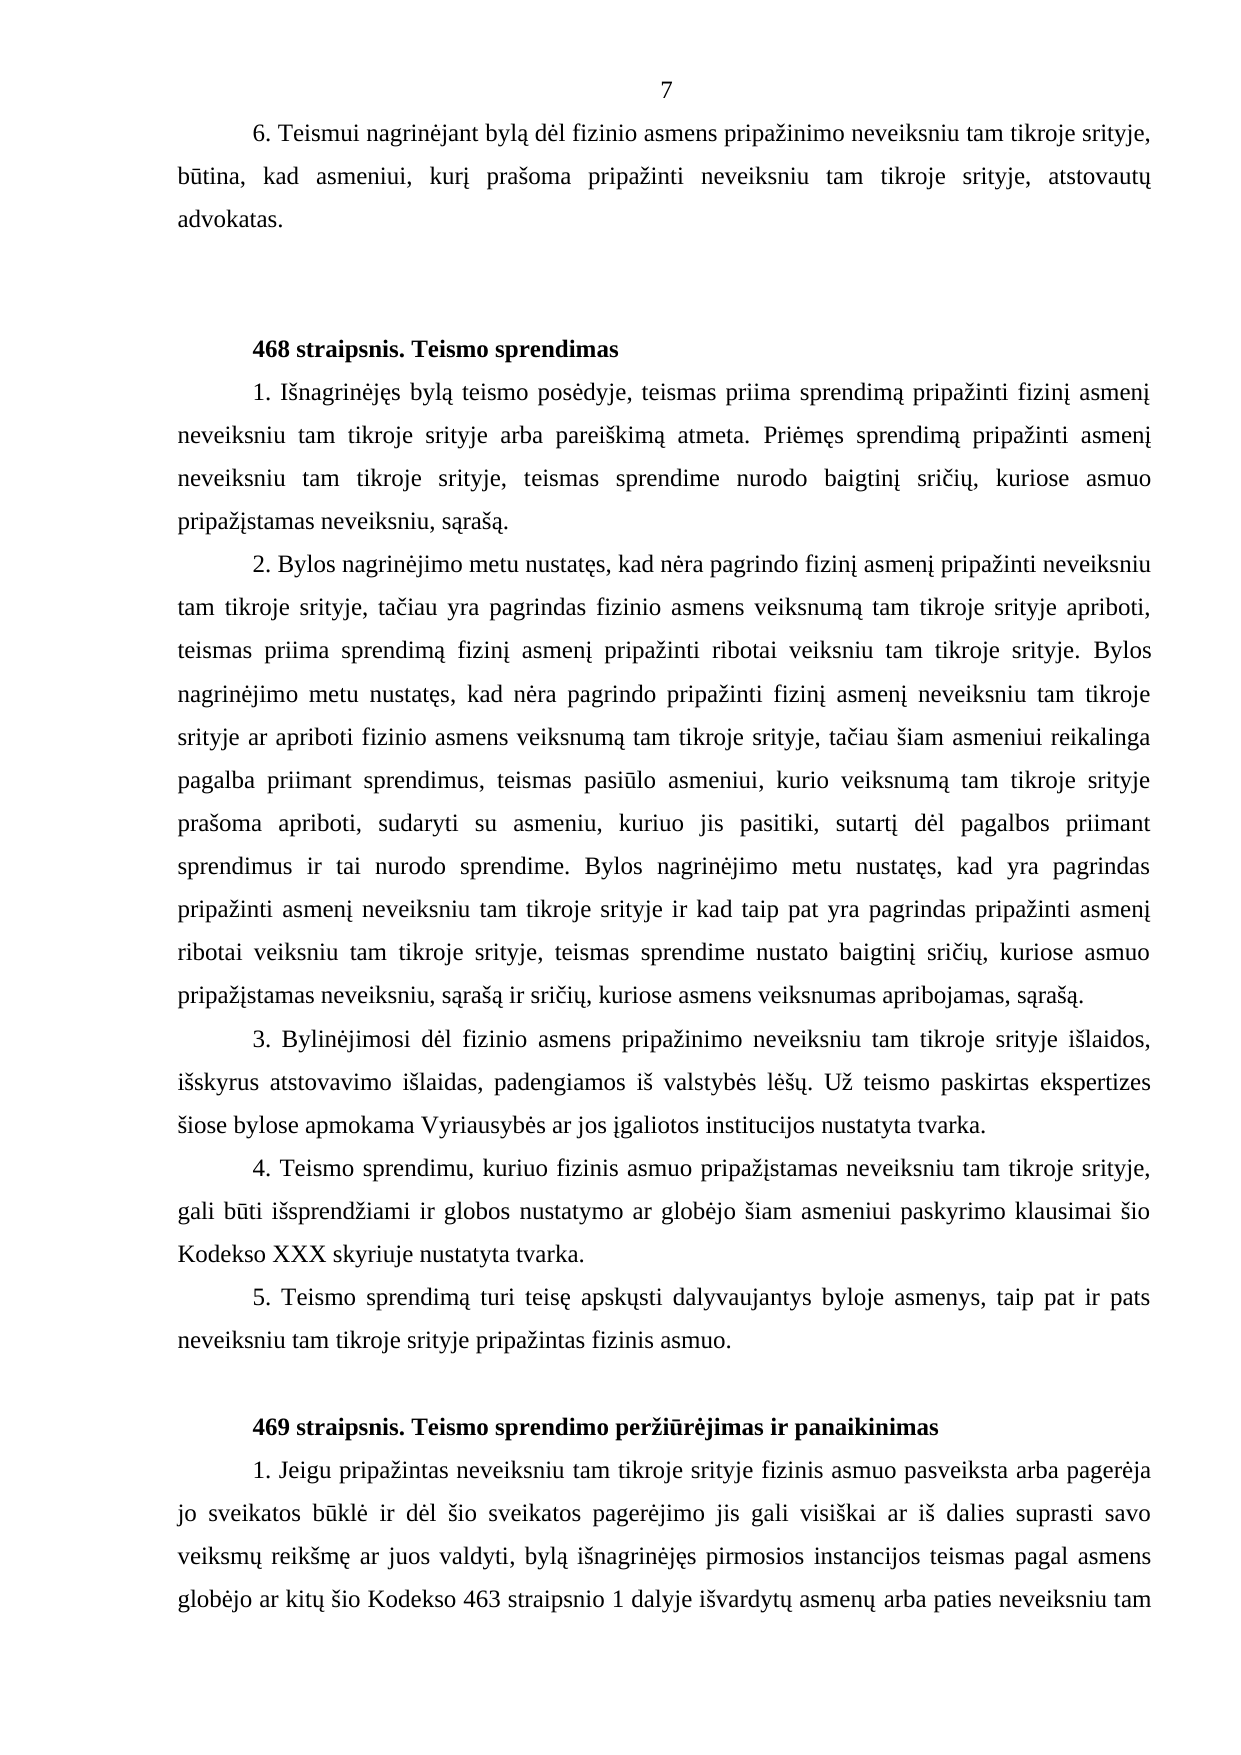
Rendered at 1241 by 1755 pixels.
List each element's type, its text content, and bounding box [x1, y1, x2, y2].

text 468 straipsnis. Teismo sprendimas [177, 334, 1152, 362]
text 1. Jeigu pripažintas neveiksniu tam tikroje srityje fizinis asmuo pasveiksta arba pagerėja jo sveikatos būklė ir dėl šio sveikatos pagerėjimo jis gali visiškai ar iš dalies suprasti savo veiksmų reikšmę ar juos valdyti, bylą išnagrinėjęs pirmosios instancijos teismas pagal asmens globėjo ar kitų šio Kodekso 463 straipsnio 1 dalyje išvardytų asmenų arba paties neveiksniu tam [177, 1455, 1152, 1613]
text 1. Išnagrinėjęs bylą teismo posėdyje, teismas priima sprendimą pripažinti fizinį asmenį neveiksniu tam tikroje srityje arba pareiškimą atmeta. Priėmęs sprendimą pripažinti asmenį neveiksniu tam tikroje srityje, teismas sprendime nurodo baigtinį sričių, kuriose asmuo pripažįstamas neveiksniu, sąrašą. [177, 377, 1152, 535]
text 3. Bylinėjimosi dėl fizinio asmens pripažinimo neveiksniu tam tikroje srityje išlaidos, išskyrus atstovavimo išlaidas, padengiamos iš valstybės lėšų. Už teismo paskirtas ekspertizes šiose bylose apmokama Vyriausybės ar jos įgaliotos institucijos nustatyta tvarka. [177, 1024, 1152, 1139]
text 2. Bylos nagrinėjimo metu nustatęs, kad nėra pagrindo fizinį asmenį pripažinti neveiksniu tam tikroje srityje, tačiau yra pagrindas fizinio asmens veiksnumą tam tikroje srityje apriboti, teismas priima sprendimą fizinį asmenį pripažinti ribotai veiksniu tam tikroje srityje. Bylos nagrinėjimo metu nustatęs, kad nėra pagrindo pripažinti fizinį asmenį neveiksniu tam tikroje srityje ar apriboti fizinio asmens veiksnumą tam tikroje srityje, tačiau šiam asmeniui reikalinga pagalba priimant sprendimus, teismas pasiūlo asmeniui, kurio veiksnumą tam tikroje srityje prašoma apriboti, sudaryti su asmeniu, kuriuo jis pasitiki, sutartį dėl pagalbos priimant sprendimus ir tai nurodo sprendime. Bylos nagrinėjimo metu nustatęs, kad yra pagrindas pripažinti asmenį neveiksniu tam tikroje srityje ir kad taip pat yra pagrindas pripažinti asmenį ribotai veiksniu tam tikroje srityje, teismas sprendime nustato baigtinį sričių, kuriose asmuo pripažįstamas neveiksniu, sąrašą ir sričių, kuriose asmens veiksnumas apribojamas, sąrašą. [177, 549, 1152, 1009]
text 6. Teismui nagrinėjant bylą dėl fizinio asmens pripažinimo neveiksniu tam tikroje srityje, būtina, kad asmeniui, kurį prašoma pripažinti neveiksniu tam tikroje srityje, atstovautų advokatas. [177, 118, 1152, 233]
text 4. Teismo sprendimu, kuriuo fizinis asmuo pripažįstamas neveiksniu tam tikroje srityje, gali būti išsprendžiami ir globos nustatymo ar globėjo šiam asmeniui paskyrimo klausimai šio Kodekso XXX skyriuje nustatyta tvarka. [177, 1153, 1152, 1268]
text 5. Teismo sprendimą turi teisę apskųsti dalyvaujantys byloje asmenys, taip pat ir pats neveiksniu tam tikroje srityje pripažintas fizinis asmuo. [177, 1282, 1152, 1354]
text 469 straipsnis. Teismo sprendimo peržiūrėjimas ir panaikinimas [177, 1412, 1152, 1441]
